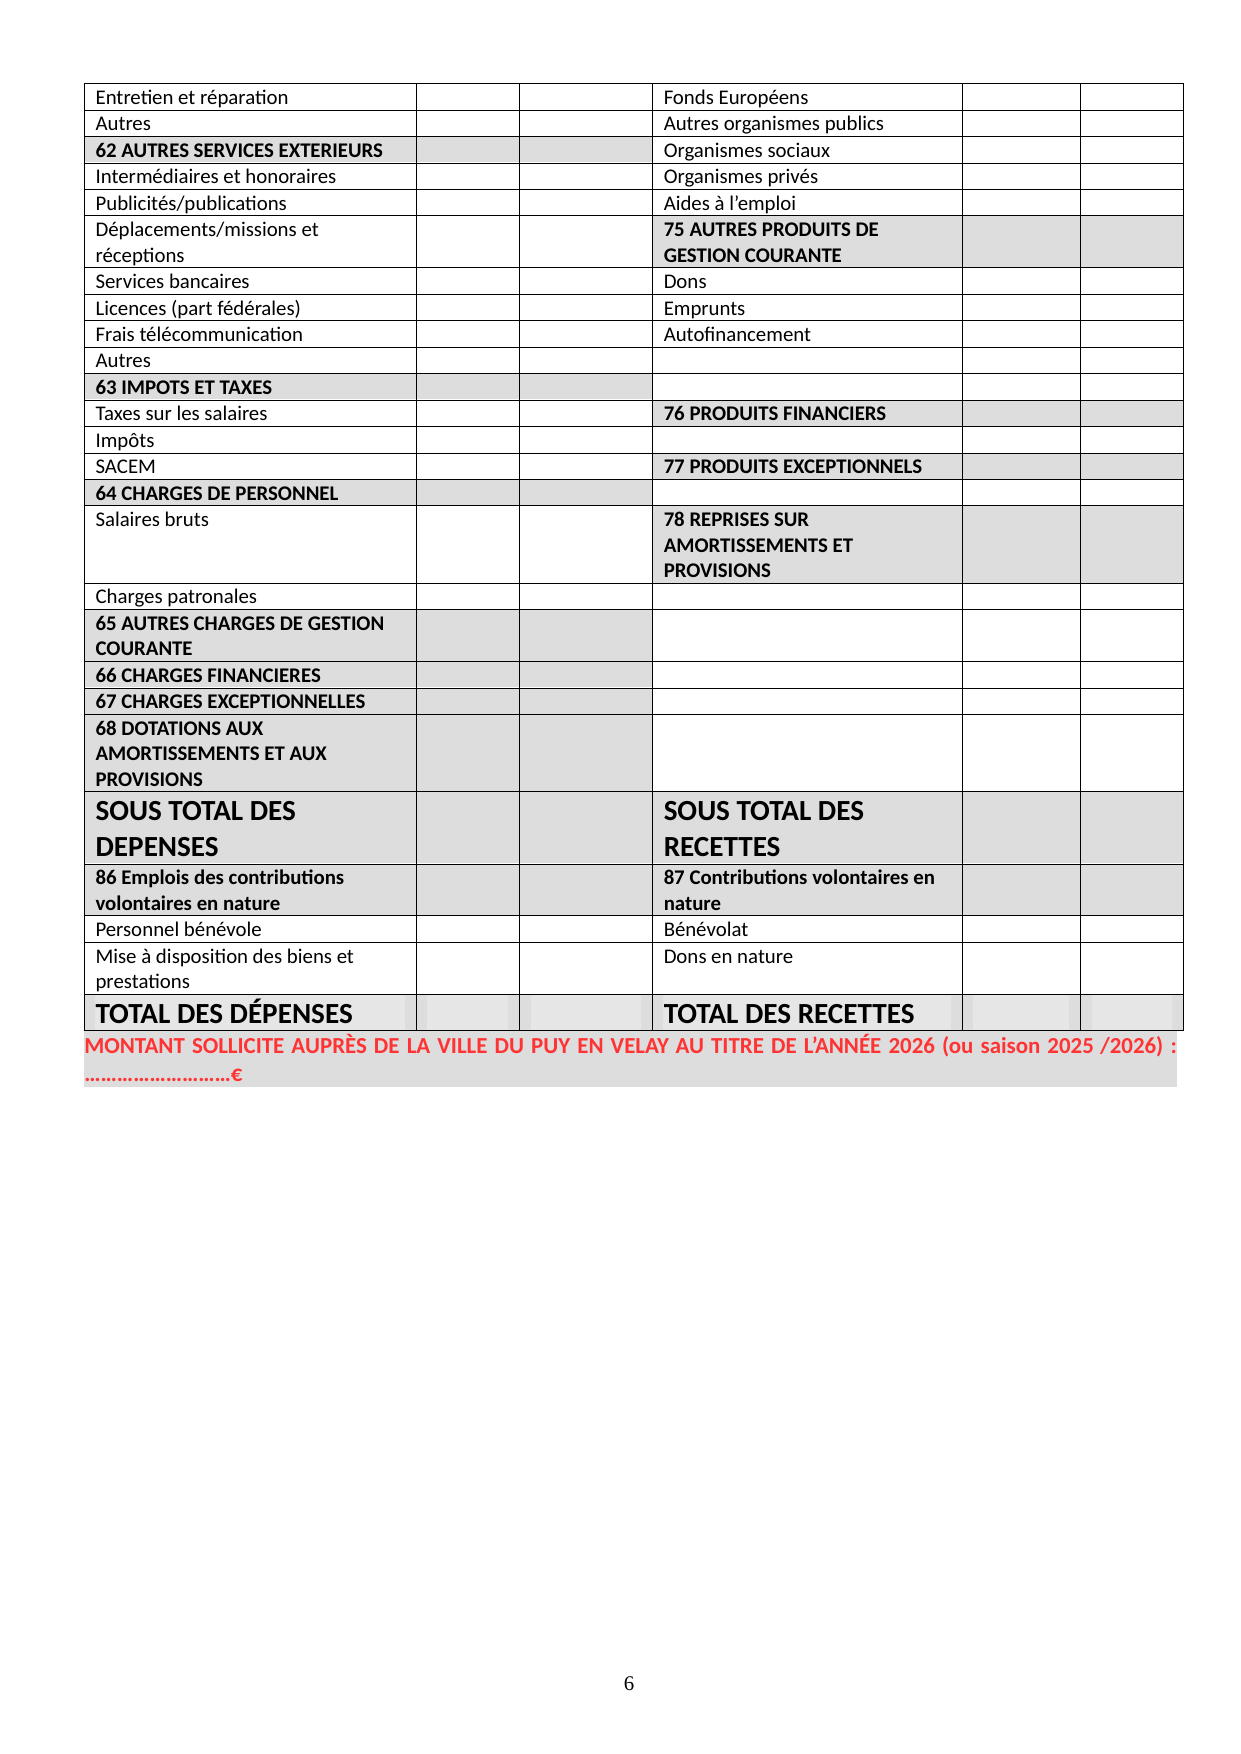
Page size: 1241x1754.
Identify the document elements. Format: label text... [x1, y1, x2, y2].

table_cell SACEM [85, 454, 416, 479]
table_cell [417, 995, 427, 1030]
table_cell [963, 427, 1080, 452]
table_cell 87 Contributions volontaires en nature [653, 865, 962, 915]
table_cell Entretien et réparation [85, 84, 416, 109]
table_cell [520, 792, 652, 863]
table_cell [520, 506, 652, 583]
table_cell [520, 164, 652, 189]
table_cell 64 CHARGES DE PERSONNEL [85, 480, 416, 505]
table_cell [653, 374, 962, 399]
table_cell [1081, 865, 1183, 915]
table_cell [653, 480, 962, 505]
table_cell [1069, 995, 1080, 1030]
table_cell [417, 164, 519, 189]
table_cell [520, 689, 652, 714]
table_cell Dons en nature [653, 943, 962, 994]
table_cell Autofinancement [653, 321, 962, 347]
table_cell [520, 268, 652, 294]
table_cell [417, 792, 519, 863]
table_cell Aides à l’emploi [653, 190, 962, 215]
table_cell [653, 662, 962, 687]
table_cell Mise à disposition des biens et prestations [85, 943, 416, 994]
table_cell [653, 689, 962, 714]
table_cell [520, 427, 652, 452]
table_cell [963, 715, 1080, 791]
table_cell [520, 610, 652, 661]
table_cell [1081, 943, 1183, 994]
table_cell [417, 295, 519, 320]
table_cell Bénévolat [653, 916, 962, 942]
table_cell [520, 454, 652, 479]
table_cell [963, 943, 1080, 994]
table_cell [417, 374, 519, 399]
table_cell Licences (part fédérales) [85, 295, 416, 320]
table_cell [963, 454, 1080, 479]
table_cell [1081, 190, 1183, 215]
table_cell [520, 137, 652, 162]
table_cell [653, 610, 962, 661]
table_cell [1081, 84, 1183, 109]
table_cell 68 DOTATIONS AUX AMORTISSEMENTS ET AUX PROVISIONS [85, 715, 416, 791]
table_cell Autres [85, 111, 416, 136]
table_cell [417, 916, 519, 942]
table_cell [417, 584, 519, 609]
table_cell [1081, 164, 1183, 189]
table_cell [963, 190, 1080, 215]
table_cell [520, 865, 652, 915]
table_cell TOTAL DES RECETTES [951, 995, 962, 1030]
table_cell [520, 715, 652, 791]
table_cell Organismes privés [653, 164, 962, 189]
table_cell 67 CHARGES EXCEPTIONNELLES [85, 689, 416, 714]
table_cell [520, 321, 652, 347]
table_cell [520, 943, 652, 994]
table_cell [520, 480, 652, 505]
table_cell [520, 401, 652, 426]
table_cell [963, 374, 1080, 399]
table_cell [1081, 374, 1183, 399]
table_cell [1081, 137, 1183, 162]
table_cell [963, 321, 1080, 347]
table_cell Fonds Européens [653, 84, 962, 109]
table_cell Services bancaires [85, 268, 416, 294]
table_cell Impôts [85, 427, 416, 452]
table_cell [417, 662, 519, 687]
table_cell [963, 792, 1080, 863]
table_cell [1081, 610, 1183, 661]
table_cell 75 AUTRES PRODUITS DE GESTION COURANTE [653, 216, 962, 267]
table_cell [1081, 662, 1183, 687]
table_cell Autres [85, 348, 416, 373]
table_cell [417, 321, 519, 347]
table_cell [963, 295, 1080, 320]
table_cell [1081, 454, 1183, 479]
table_cell [417, 689, 519, 714]
table_cell Frais télécommunication [85, 321, 416, 347]
table_cell [963, 268, 1080, 294]
table_cell 65 AUTRES CHARGES DE GESTION COURANTE [85, 610, 416, 661]
table_cell [520, 190, 652, 215]
table_cell [653, 348, 962, 373]
table_cell Taxes sur les salaires [85, 401, 416, 426]
table_cell [417, 610, 519, 661]
table_cell 77 PRODUITS EXCEPTIONNELS [653, 454, 962, 479]
table_cell [417, 216, 519, 267]
table_cell [963, 216, 1080, 267]
table_cell [417, 190, 519, 215]
table_cell Dons [653, 268, 962, 294]
table_cell [417, 506, 519, 583]
table_cell Publicités/publications [85, 190, 416, 215]
table_cell Déplacements/missions et réceptions [85, 216, 416, 267]
table_cell [963, 689, 1080, 714]
table_cell 62 AUTRES SERVICES EXTERIEURS [85, 137, 416, 162]
table_cell [417, 865, 519, 915]
table_cell [653, 584, 962, 609]
table_cell Intermédiaires et honoraires [85, 164, 416, 189]
table_cell [1081, 584, 1183, 609]
table_cell [963, 137, 1080, 162]
table_cell [1081, 916, 1183, 942]
table_cell [520, 295, 652, 320]
table_cell [653, 715, 962, 791]
table_cell [520, 374, 652, 399]
table_cell [963, 111, 1080, 136]
table_cell Charges patronales [85, 584, 416, 609]
table_cell [1081, 216, 1183, 267]
table_cell [1081, 792, 1183, 863]
table_cell [963, 164, 1080, 189]
table_cell [417, 715, 519, 791]
table_cell [1081, 689, 1183, 714]
table_cell [1081, 111, 1183, 136]
table_cell [963, 865, 1080, 915]
table_cell [417, 943, 519, 994]
table_cell [1081, 427, 1183, 452]
table_cell [417, 111, 519, 136]
table_cell 66 CHARGES FINANCIERES [85, 662, 416, 687]
table_cell [1081, 715, 1183, 791]
table_cell [1172, 995, 1183, 1030]
table_cell [963, 480, 1080, 505]
table_cell [963, 84, 1080, 109]
table_cell SOUS TOTAL DES RECETTES [653, 792, 962, 863]
table_cell [1081, 295, 1183, 320]
table_cell [963, 610, 1080, 661]
table_cell [520, 84, 652, 109]
table_cell MONTANT SOLLICITE AUPRÈS DE LA VILLE DU PUY EN VELAY AU TITRE DE L’ANNÉE 2026 (ou saison 2025 /2026) : ………………………€ [77, 83, 84, 1087]
table_cell [520, 916, 652, 942]
table_cell [520, 662, 652, 687]
table_cell [417, 454, 519, 479]
table_cell [520, 584, 652, 609]
table_cell [520, 216, 652, 267]
table_cell TOTAL DES DÉPENSES [405, 995, 416, 1030]
table_cell [1081, 268, 1183, 294]
table_cell 76 PRODUITS FINANCIERS [653, 401, 962, 426]
table_cell Autres organismes publics [653, 111, 962, 136]
table_cell [963, 995, 973, 1030]
table_cell Salaires bruts [85, 506, 416, 583]
table_cell Organismes sociaux [653, 137, 962, 162]
table_cell [1081, 321, 1183, 347]
table_cell [520, 995, 531, 1030]
table_cell Personnel bénévole [85, 916, 416, 942]
table_cell 63 IMPOTS ET TAXES [85, 374, 416, 399]
table_cell Emprunts [653, 295, 962, 320]
table_cell [963, 401, 1080, 426]
table_cell [417, 137, 519, 162]
table_cell [417, 84, 519, 109]
table_cell [1081, 401, 1183, 426]
table_cell [1081, 995, 1092, 1030]
table_cell [417, 348, 519, 373]
table_cell [963, 916, 1080, 942]
table_cell [1081, 506, 1183, 583]
table_cell [963, 348, 1080, 373]
table_cell SOUS TOTAL DES DEPENSES [85, 792, 416, 863]
table_cell [508, 995, 519, 1030]
table_cell [417, 268, 519, 294]
table_cell [417, 427, 519, 452]
table_cell [520, 111, 652, 136]
table_cell [417, 480, 519, 505]
table_cell [1081, 480, 1183, 505]
table_cell [1081, 348, 1183, 373]
table_cell [653, 427, 962, 452]
table_cell [417, 401, 519, 426]
table_cell [520, 348, 652, 373]
table_cell 78 REPRISES SUR AMORTISSEMENTS ET PROVISIONS [653, 506, 962, 583]
table_cell [963, 506, 1080, 583]
table_cell 86 Emplois des contributions volontaires en nature [85, 865, 416, 915]
table_cell [963, 584, 1080, 609]
table_cell [641, 995, 652, 1030]
table_cell [963, 662, 1080, 687]
